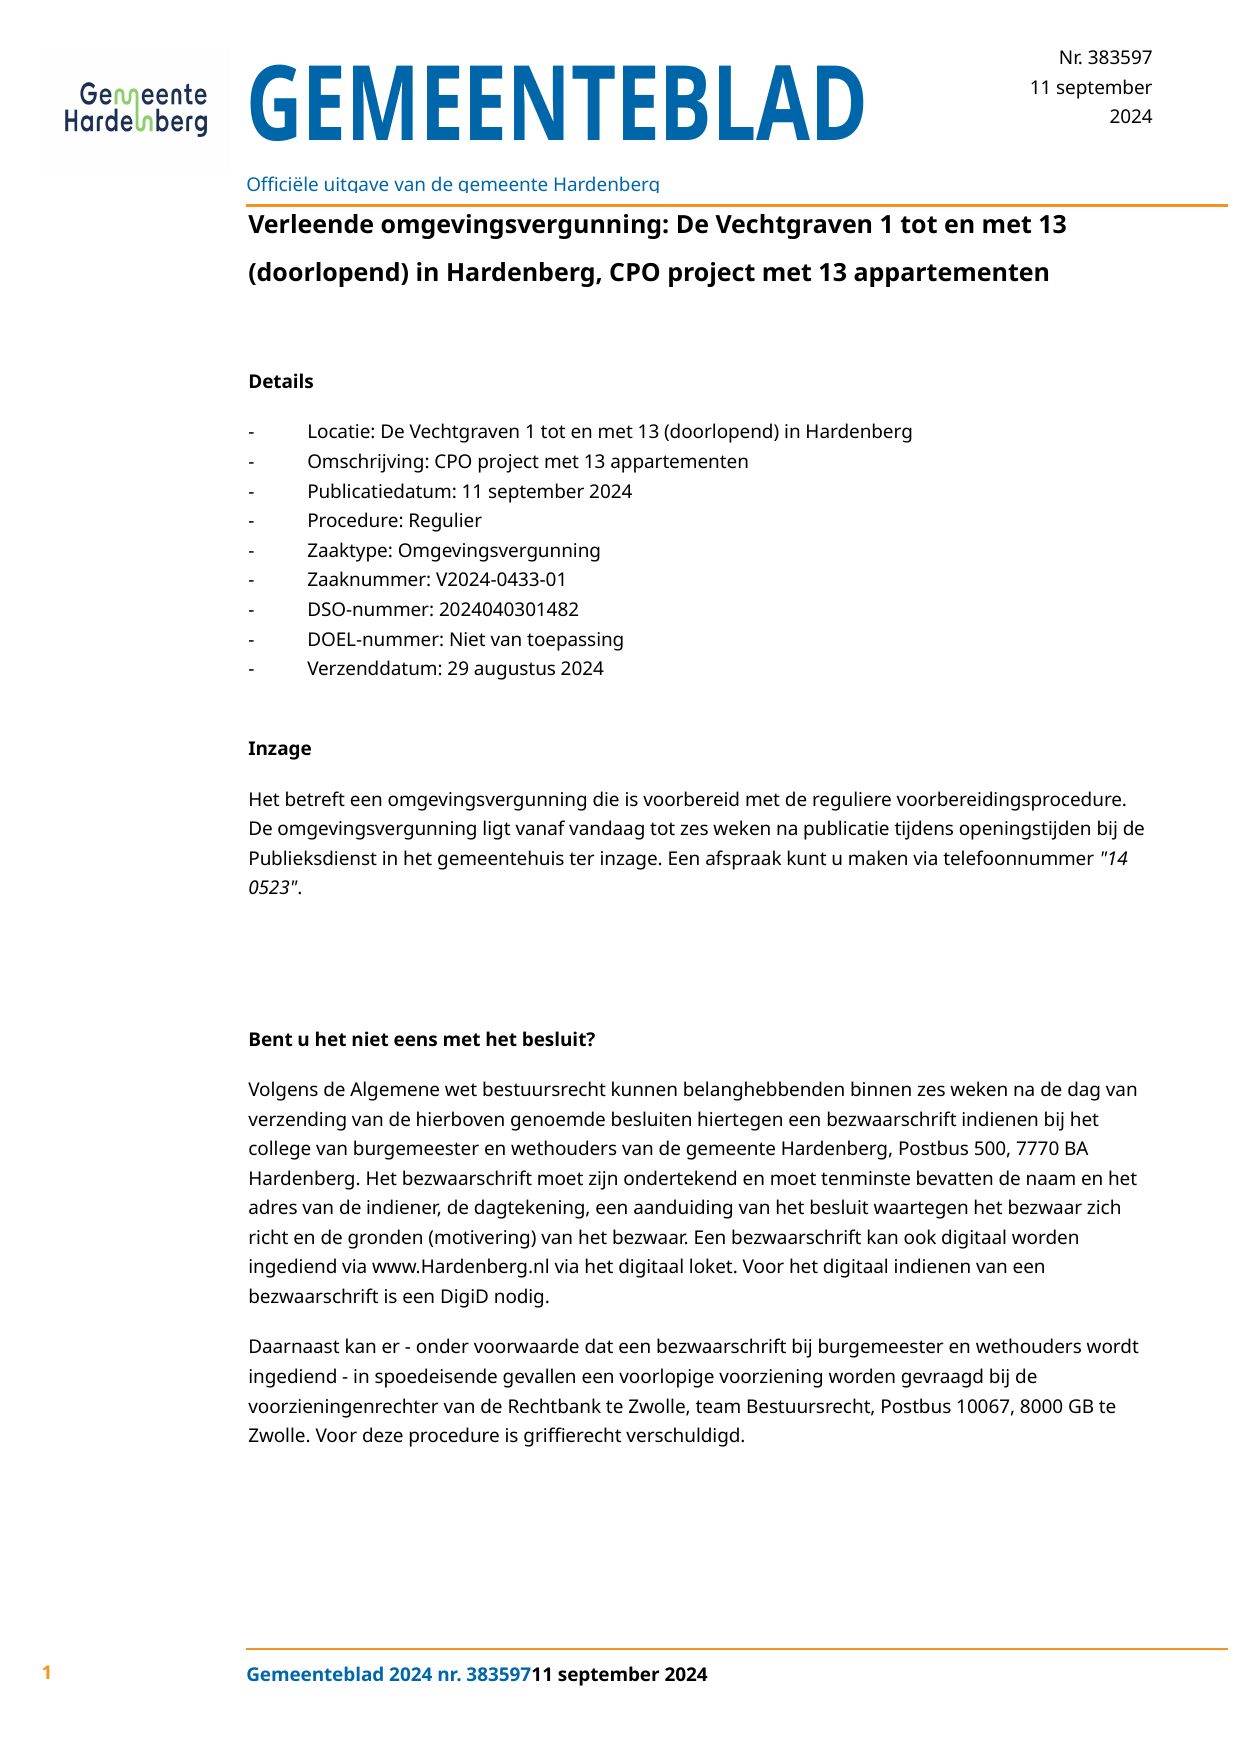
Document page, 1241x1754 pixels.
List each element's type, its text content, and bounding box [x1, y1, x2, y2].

list Zaaktype: Omgevingsvergunning [248, 537, 1152, 563]
list Publicatiedatum: 11 september 2024 [248, 478, 1152, 504]
text Inzage [248, 735, 1152, 761]
list Zaaknummer: V2024-0433-01 [248, 567, 1152, 592]
list Locatie: De Vechtgraven 1 tot en met 13 (doorlopend) in Hardenberg [248, 419, 1152, 444]
list DOEL-nummer: Niet van toepassing [248, 626, 1152, 652]
text Het betreft een omgevingsvergunning die is voorbereid met de reguliere voorbereidingsprocedure. De omgevingsvergunning ligt vanaf vandaag tot zes weken na publicatie tijdens openingstijden bij de Publieksdienst in het gemeentehuis ter inzage. Een afspraak kunt u maken via telefoonnummer "14 0523". [248, 786, 1152, 900]
text Details [248, 368, 1152, 394]
text Daarnaast kan er - onder voorwaarde dat een bezwaarschrift bij burgemeester en wethouders wordt ingediend - in spoedeisende gevallen een voorlopige voorziening worden gevraagd bij de voorzieningenrechter van de Rechtbank te Zwolle, team Bestuursrecht, Postbus 10067, 8000 GB te Zwolle. Voor deze procedure is griffierecht verschuldigd. [248, 1334, 1152, 1448]
text Volgens de Algemene wet bestuursrecht kunnen belanghebbenden binnen zes weken na de dag van verzending van de hierboven genoemde besluiten hiertegen een bezwaarschrift indienen bij het college van burgemeester en wethouders van de gemeente Hardenberg, Postbus 500, 7770 BA Hardenberg. Het bezwaarschrift moet zijn ondertekend en moet tenminste bevatten de naam en het adres van de indiener, de dagtekening, een aanduiding van het besluit waartegen het bezwaar zich richt en de gronden (motivering) van het bezwaar. Een bezwaarschrift kan ook digitaal worden ingediend via www.Hardenberg.nl via het digitaal loket. Voor het digitaal indienen van een bezwaarschrift is een DigiD nodig. [248, 1076, 1152, 1309]
text Bent u het niet eens met het besluit? [248, 1026, 1152, 1052]
list DSO-nummer: 2024040301482 [248, 596, 1152, 622]
text Verleende omgevingsvergunning: De Vechtgraven 1 tot en met 13 (doorlopend) in Hardenberg, CPO project met 13 appartementen [248, 207, 1152, 288]
list Procedure: Regulier [248, 507, 1152, 533]
picture [41, 47, 231, 172]
list Omschrijving: CPO project met 13 appartementen [248, 448, 1152, 474]
list Verzenddatum: 29 augustus 2024 [248, 655, 1152, 681]
